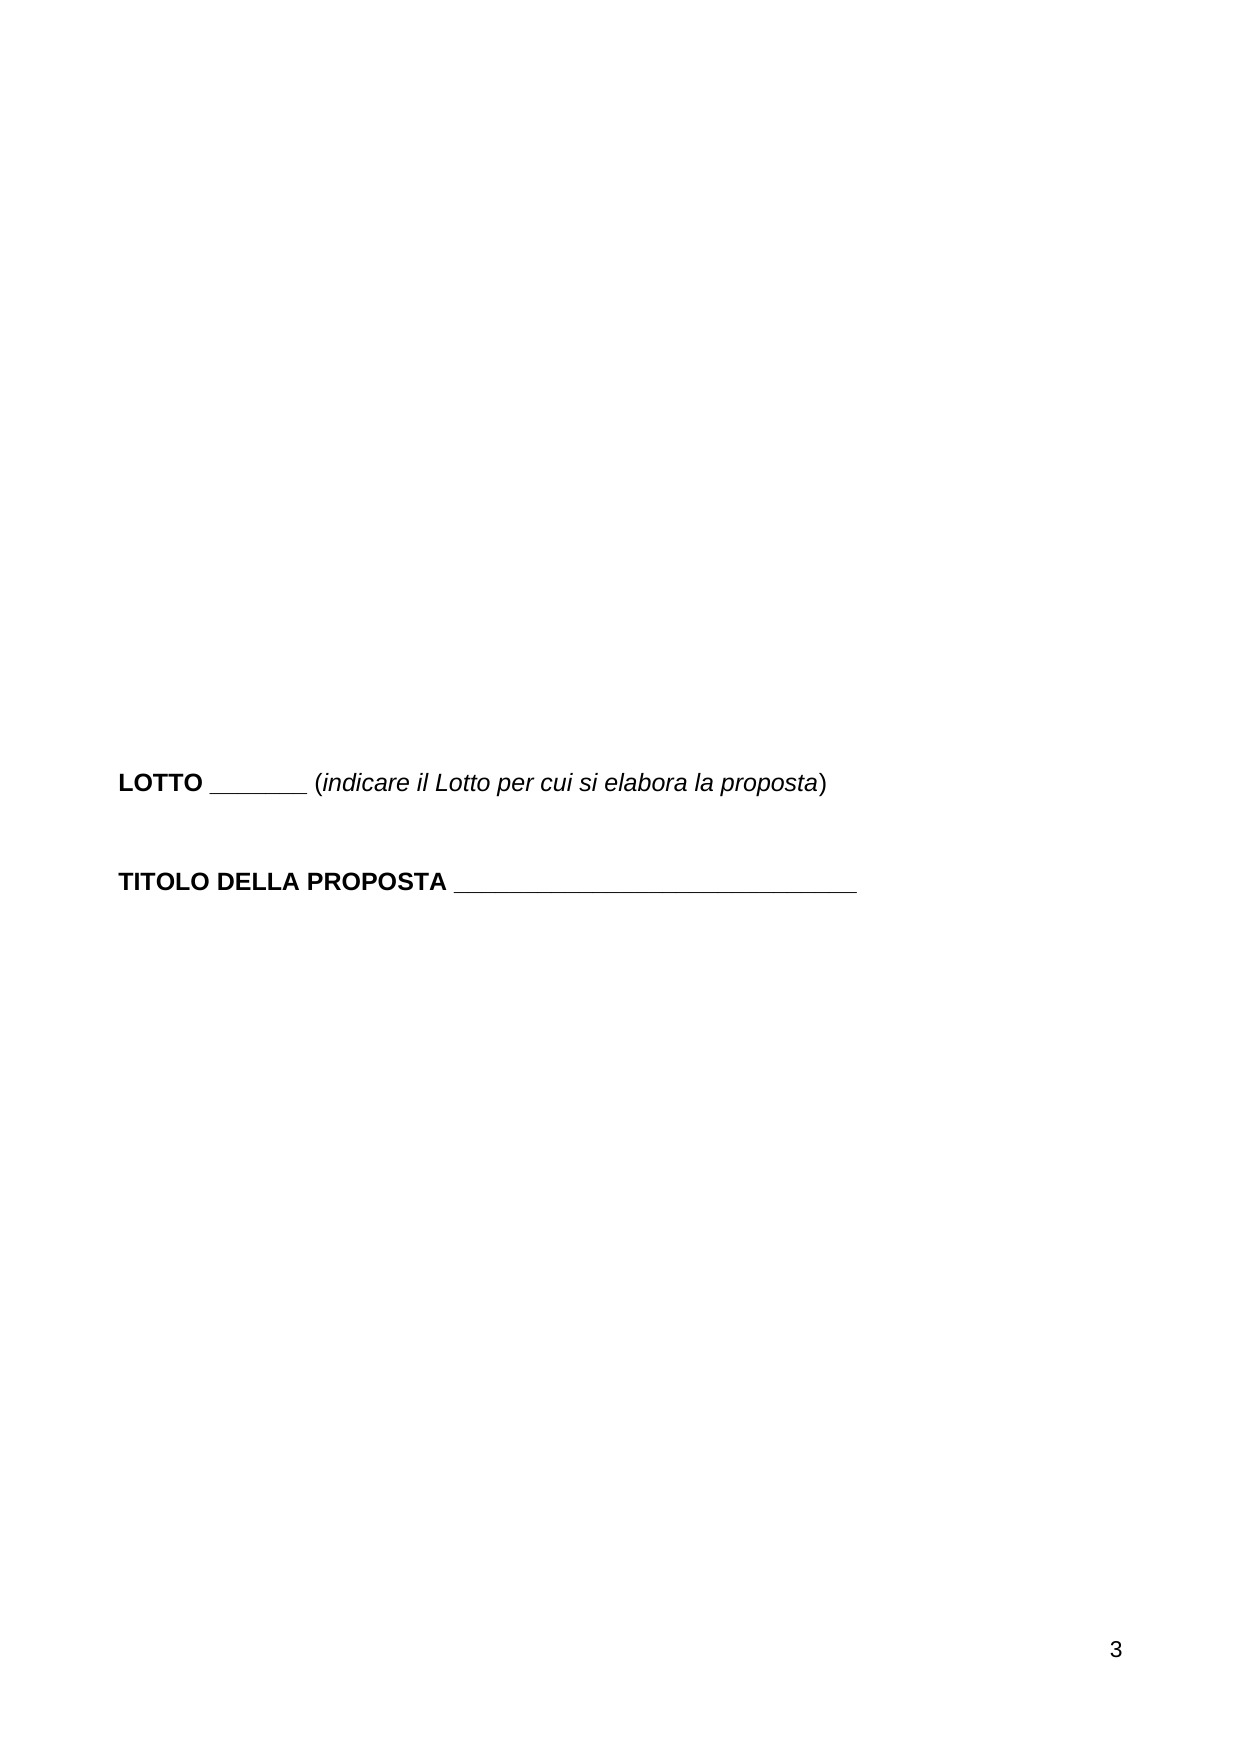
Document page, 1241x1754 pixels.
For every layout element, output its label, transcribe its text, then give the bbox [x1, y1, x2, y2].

text LOTTO _______ (indicare il Lotto per cui si elabora la proposta) [118, 768, 1122, 796]
text TITOLO DELLA PROPOSTA _____________________________ [118, 867, 1122, 896]
